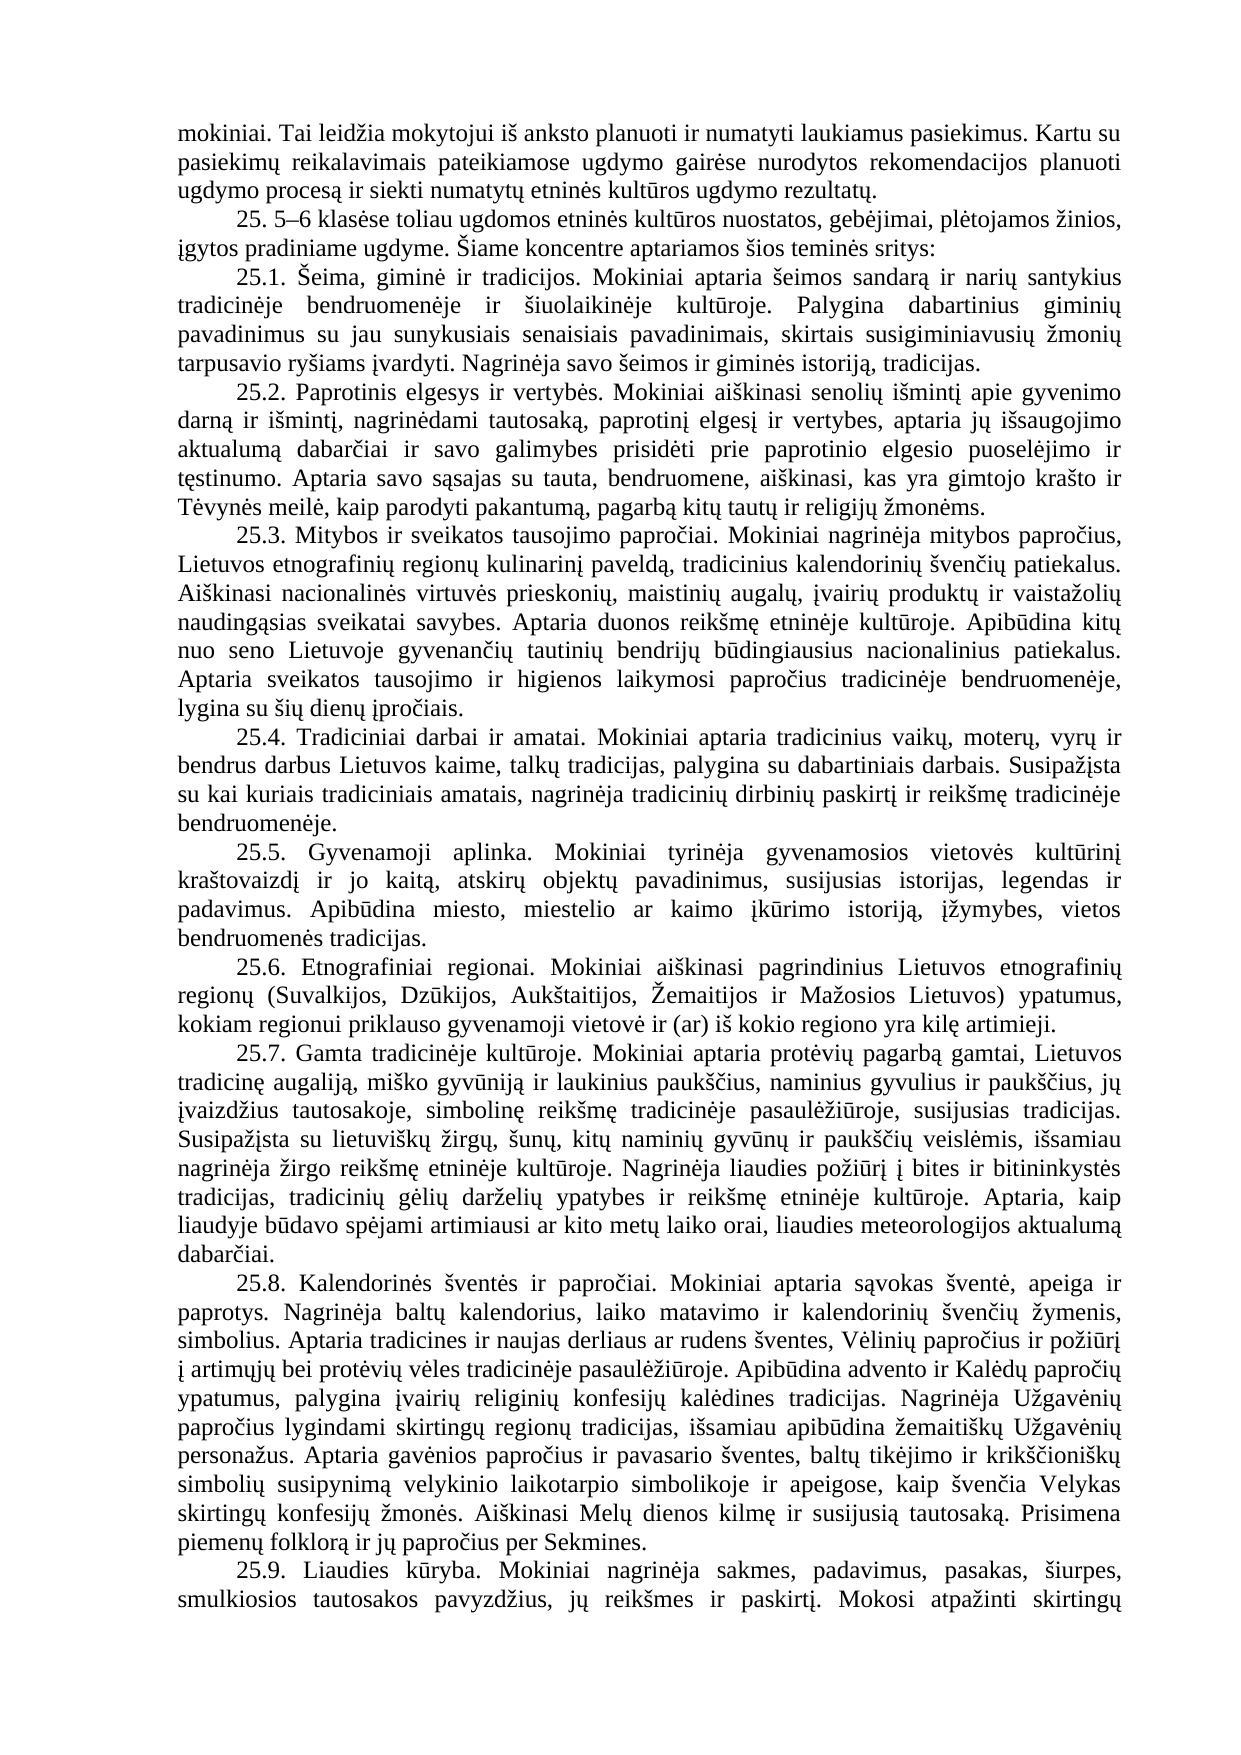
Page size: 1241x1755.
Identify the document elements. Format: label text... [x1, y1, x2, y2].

text 25.8. Kalendorinės šventės ir papročiai. Mokiniai aptaria sąvokas šventė, apeiga ir paprotys. Nagrinėja baltų kalendorius, laiko matavimo ir kalendorinių švenčių žymenis, simbolius. Aptaria tradicines ir naujas derliaus ar rudens šventes, Vėlinių papročius ir požiūrį į artimųjų bei protėvių vėles tradicinėje pasaulėžiūroje. Apibūdina advento ir Kalėdų papročių ypatumus, palygina įvairių religinių konfesijų kalėdines tradicijas. Nagrinėja Užgavėnių papročius lygindami skirtingų regionų tradicijas, išsamiau apibūdina žemaitiškų Užgavėnių personažus. Aptaria gavėnios papročius ir pavasario šventes, baltų tikėjimo ir krikščioniškų simbolių susipynimą velykinio laikotarpio simbolikoje ir apeigose, kaip švenčia Velykas skirtingų konfesijų žmonės. Aiškinasi Melų dienos kilmę ir susijusią tautosaką. Prisimena piemenų folklorą ir jų papročius per Sekmines. [177, 1268, 1122, 1556]
text mokiniai. Tai leidžia mokytojui iš anksto planuoti ir numatyti laukiamus pasiekimus. Kartu su pasiekimų reikalavimais pateikiamose ugdymo gairėse nurodytos rekomendacijos planuoti ugdymo procesą ir siekti numatytų etninės kultūros ugdymo rezultatų. [177, 118, 1122, 204]
text 25.5. Gyvenamoji aplinka. Mokiniai tyrinėja gyvenamosios vietovės kultūrinį kraštovaizdį ir jo kaitą, atskirų objektų pavadinimus, susijusias istorijas, legendas ir padavimus. Apibūdina miesto, miestelio ar kaimo įkūrimo istoriją, įžymybes, vietos bendruomenės tradicijas. [177, 837, 1122, 952]
text 25.4. Tradiciniai darbai ir amatai. Mokiniai aptaria tradicinius vaikų, moterų, vyrų ir bendrus darbus Lietuvos kaime, talkų tradicijas, palygina su dabartiniais darbais. Susipažįsta su kai kuriais tradiciniais amatais, nagrinėja tradicinių dirbinių paskirtį ir reikšmę tradicinėje bendruomenėje. [177, 722, 1122, 837]
text 25.9. Liaudies kūryba. Mokiniai nagrinėja sakmes, padavimus, pasakas, šiurpes, smulkiosios tautosakos pavyzdžius, jų reikšmes ir paskirtį. Mokosi atpažinti skirtingų [177, 1556, 1122, 1613]
text 25. 5–6 klasėse toliau ugdomos etninės kultūros nuostatos, gebėjimai, plėtojamos žinios, įgytos pradiniame ugdyme. Šiame koncentre aptariamos šios teminės sritys: [177, 204, 1122, 262]
text 25.1. Šeima, giminė ir tradicijos. Mokiniai aptaria šeimos sandarą ir narių santykius tradicinėje bendruomenėje ir šiuolaikinėje kultūroje. Palygina dabartinius giminių pavadinimus su jau sunykusiais senaisiais pavadinimais, skirtais susigiminiavusių žmonių tarpusavio ryšiams įvardyti. Nagrinėja savo šeimos ir giminės istoriją, tradicijas. [177, 262, 1122, 377]
text 25.6. Etnografiniai regionai. Mokiniai aiškinasi pagrindinius Lietuvos etnografinių regionų (Suvalkijos, Dzūkijos, Aukštaitijos, Žemaitijos ir Mažosios Lietuvos) ypatumus, kokiam regionui priklauso gyvenamoji vietovė ir (ar) iš kokio regiono yra kilę artimieji. [177, 952, 1122, 1038]
text 25.2. Paprotinis elgesys ir vertybės. Mokiniai aiškinasi senolių išmintį apie gyvenimo darną ir išmintį, nagrinėdami tautosaką, paprotinį elgesį ir vertybes, aptaria jų išsaugojimo aktualumą dabarčiai ir savo galimybes prisidėti prie paprotinio elgesio puoselėjimo ir tęstinumo. Aptaria savo sąsajas su tauta, bendruomene, aiškinasi, kas yra gimtojo krašto ir Tėvynės meilė, kaip parodyti pakantumą, pagarbą kitų tautų ir religijų žmonėms. [177, 377, 1122, 521]
text 25.3. Mitybos ir sveikatos tausojimo papročiai. Mokiniai nagrinėja mitybos papročius, Lietuvos etnografinių regionų kulinarinį paveldą, tradicinius kalendorinių švenčių patiekalus. Aiškinasi nacionalinės virtuvės prieskonių, maistinių augalų, įvairių produktų ir vaistažolių naudingąsias sveikatai savybes. Aptaria duonos reikšmę etninėje kultūroje. Apibūdina kitų nuo seno Lietuvoje gyvenančių tautinių bendrijų būdingiausius nacionalinius patiekalus. Aptaria sveikatos tausojimo ir higienos laikymosi papročius tradicinėje bendruomenėje, lygina su šių dienų įpročiais. [177, 521, 1122, 722]
text 25.7. Gamta tradicinėje kultūroje. Mokiniai aptaria protėvių pagarbą gamtai, Lietuvos tradicinę augaliją, miško gyvūniją ir laukinius paukščius, naminius gyvulius ir paukščius, jų įvaizdžius tautosakoje, simbolinę reikšmę tradicinėje pasaulėžiūroje, susijusias tradicijas. Susipažįsta su lietuviškų žirgų, šunų, kitų naminių gyvūnų ir paukščių veislėmis, išsamiau nagrinėja žirgo reikšmę etninėje kultūroje. Nagrinėja liaudies požiūrį į bites ir bitininkystės tradicijas, tradicinių gėlių darželių ypatybes ir reikšmę etninėje kultūroje. Aptaria, kaip liaudyje būdavo spėjami artimiausi ar kito metų laiko orai, liaudies meteorologijos aktualumą dabarčiai. [177, 1038, 1122, 1268]
